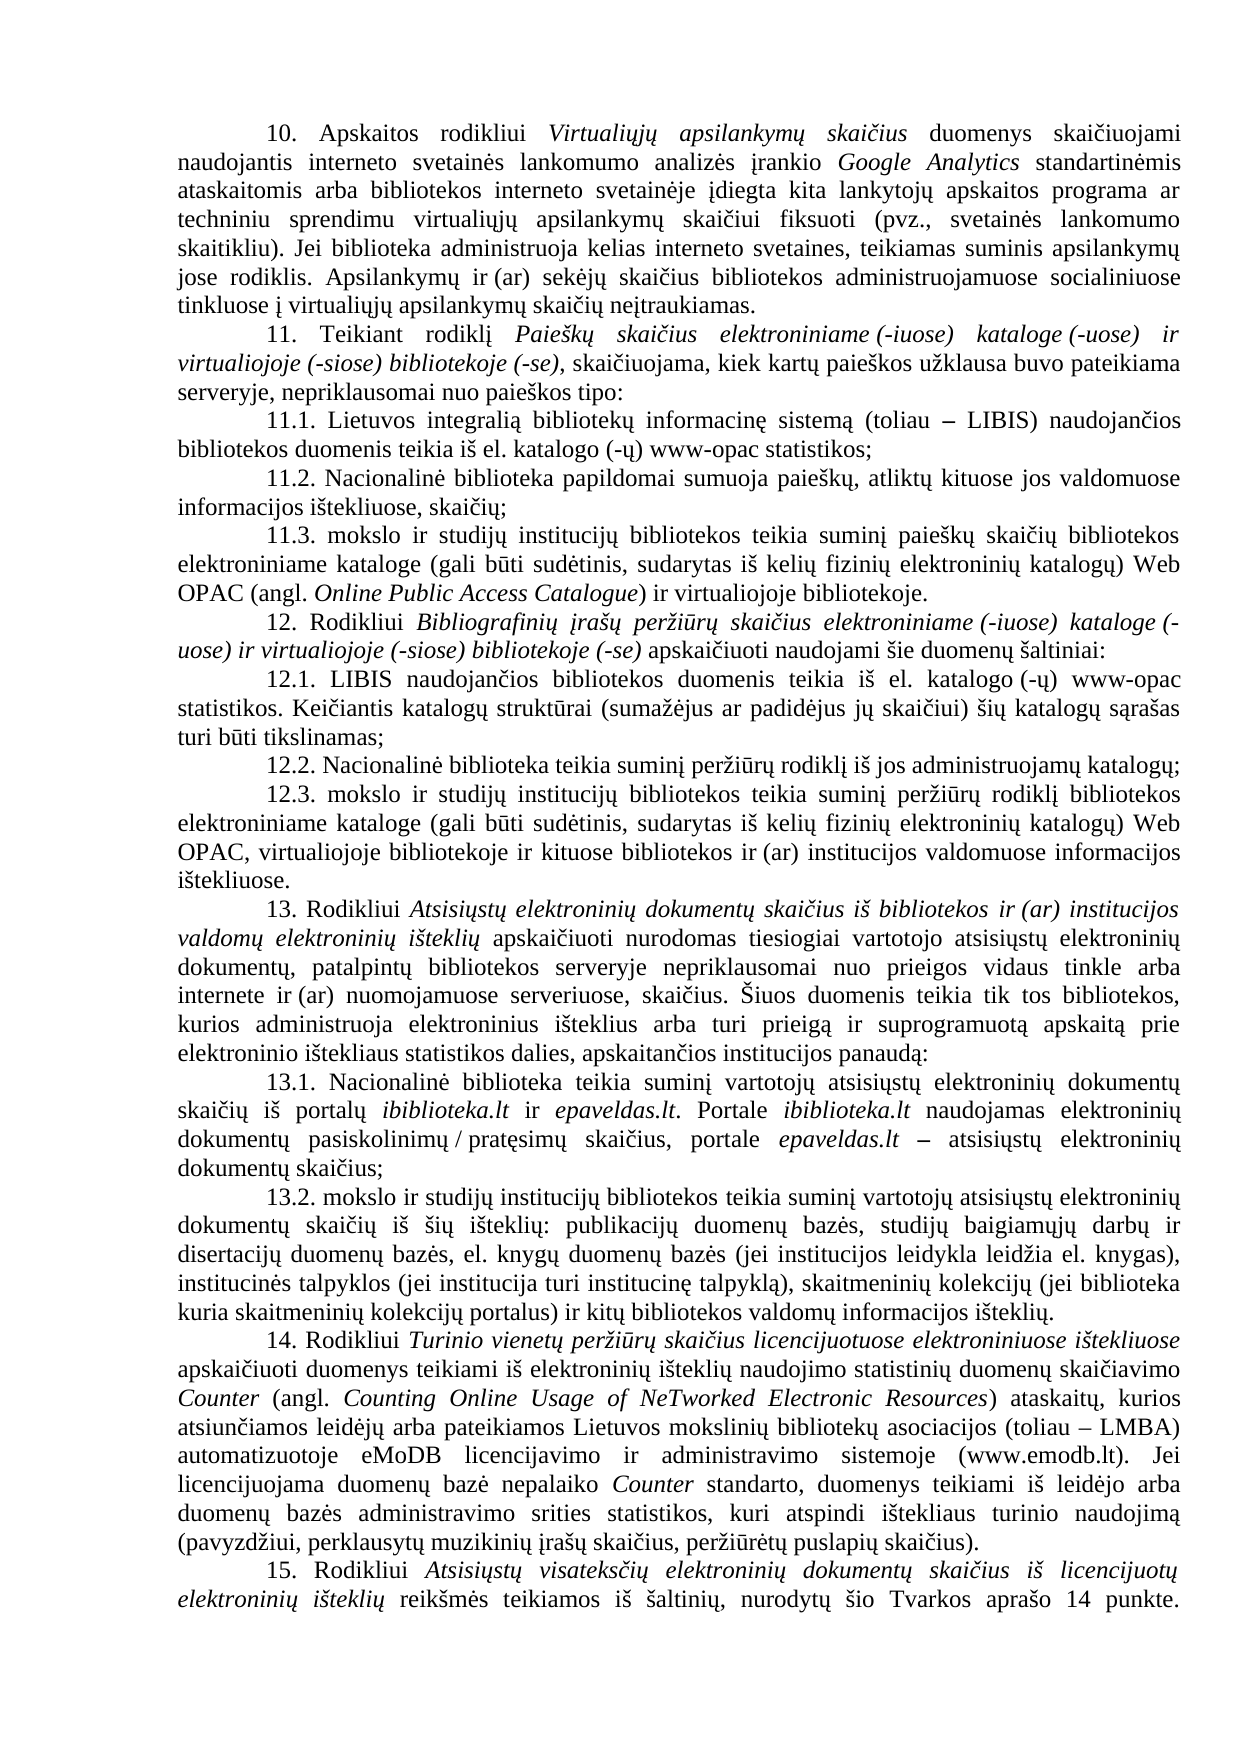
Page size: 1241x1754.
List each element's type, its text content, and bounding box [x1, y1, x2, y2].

text 12.2. Nacionalinė biblioteka teikia suminį peržiūrų rodiklį iš jos administruojamų katalogų; [177, 751, 1181, 779]
text 14. Rodikliui Turinio vienetų peržiūrų skaičius licencijuotuose elektroniniuose ištekliuose apskaičiuoti duomenys teikiami iš elektroninių išteklių naudojimo statistinių duomenų skaičiavimo Counter (angl. Counting Online Usage of NeTworked Electronic Resources) ataskaitų, kurios atsiunčiamos leidėjų arba pateikiamos Lietuvos mokslinių bibliotekų asociacijos (toliau – LMBA) automatizuotoje eMoDB licencijavimo ir administravimo sistemoje (www.emodb.lt). Jei licencijuojama duomenų bazė nepalaiko Counter standarto, duomenys teikiami iš leidėjo arba duomenų bazės administravimo srities statistikos, kuri atspindi ištekliaus turinio naudojimą (pavyzdžiui, perklausytų muzikinių įrašų skaičius, peržiūrėtų puslapių skaičius). [177, 1326, 1181, 1556]
text 11. Teikiant rodiklį Paieškų skaičius elektroniniame (-iuose) kataloge (-uose) ir virtualiojoje (-siose) bibliotekoje (-se), skaičiuojama, kiek kartų paieškos užklausa buvo pateikiama serveryje, nepriklausomai nuo paieškos tipo: [177, 319, 1181, 406]
text 15. Rodikliui Atsisiųstų visateksčių elektroninių dokumentų skaičius iš licencijuotų elektroninių išteklių reikšmės teikiamos iš šaltinių, nurodytų šio Tvarkos aprašo 14 punkte. [177, 1556, 1181, 1613]
text 12.3. mokslo ir studijų institucijų bibliotekos teikia suminį peržiūrų rodiklį bibliotekos elektroniniame kataloge (gali būti sudėtinis, sudarytas iš kelių fizinių elektroninių katalogų) Web OPAC, virtualiojoje bibliotekoje ir kituose bibliotekos ir (ar) institucijos valdomuose informacijos ištekliuose. [177, 779, 1181, 894]
text 11.2. Nacionalinė biblioteka papildomai sumuoja paieškų, atliktų kituose jos valdomuose informacijos ištekliuose, skaičių; [177, 463, 1181, 521]
text 11.1. Lietuvos integralią bibliotekų informacinę sistemą (toliau – LIBIS) naudojančios bibliotekos duomenis teikia iš el. katalogo (-ų) www-opac statistikos; [177, 406, 1181, 463]
text 12. Rodikliui Bibliografinių įrašų peržiūrų skaičius elektroniniame (-iuose) kataloge (-uose) ir virtualiojoje (-siose) bibliotekoje (-se) apskaičiuoti naudojami šie duomenų šaltiniai: [177, 607, 1181, 664]
text 12.1. LIBIS naudojančios bibliotekos duomenis teikia iš el. katalogo (-ų) www-opac statistikos. Keičiantis katalogų struktūrai (sumažėjus ar padidėjus jų skaičiui) šių katalogų sąrašas turi būti tikslinamas; [177, 664, 1181, 751]
text 10. Apskaitos rodikliui Virtualiųjų apsilankymų skaičius duomenys skaičiuojami naudojantis interneto svetainės lankomumo analizės įrankio Google Analytics standartinėmis ataskaitomis arba bibliotekos interneto svetainėje įdiegta kita lankytojų apskaitos programa ar techniniu sprendimu virtualiųjų apsilankymų skaičiui fiksuoti (pvz., svetainės lankomumo skaitikliu). Jei biblioteka administruoja kelias interneto svetaines, teikiamas suminis apsilankymų jose rodiklis. Apsilankymų ir (ar) sekėjų skaičius bibliotekos administruojamuose socialiniuose tinkluose į virtualiųjų apsilankymų skaičių neįtraukiamas. [177, 118, 1181, 319]
text 13. Rodikliui Atsisiųstų elektroninių dokumentų skaičius iš bibliotekos ir (ar) institucijos valdomų elektroninių išteklių apskaičiuoti nurodomas tiesiogiai vartotojo atsisiųstų elektroninių dokumentų, patalpintų bibliotekos serveryje nepriklausomai nuo prieigos vidaus tinkle arba internete ir (ar) nuomojamuose serveriuose, skaičius. Šiuos duomenis teikia tik tos bibliotekos, kurios administruoja elektroninius išteklius arba turi prieigą ir suprogramuotą apskaitą prie elektroninio ištekliaus statistikos dalies, apskaitančios institucijos panaudą: [177, 894, 1181, 1067]
text 13.1. Nacionalinė biblioteka teikia suminį vartotojų atsisiųstų elektroninių dokumentų skaičių iš portalų ibiblioteka.lt ir epaveldas.lt. Portale ibiblioteka.lt naudojamas elektroninių dokumentų pasiskolinimų / pratęsimų skaičius, portale epaveldas.lt – atsisiųstų elektroninių dokumentų skaičius; [177, 1067, 1181, 1182]
text 13.2. mokslo ir studijų institucijų bibliotekos teikia suminį vartotojų atsisiųstų elektroninių dokumentų skaičių iš šių išteklių: publikacijų duomenų bazės, studijų baigiamųjų darbų ir disertacijų duomenų bazės, el. knygų duomenų bazės (jei institucijos leidykla leidžia el. knygas), institucinės talpyklos (jei institucija turi institucinę talpyklą), skaitmeninių kolekcijų (jei biblioteka kuria skaitmeninių kolekcijų portalus) ir kitų bibliotekos valdomų informacijos išteklių. [177, 1182, 1181, 1326]
text 11.3. mokslo ir studijų institucijų bibliotekos teikia suminį paieškų skaičių bibliotekos elektroniniame kataloge (gali būti sudėtinis, sudarytas iš kelių fizinių elektroninių katalogų) Web OPAC (angl. Online Public Access Catalogue) ir virtualiojoje bibliotekoje. [177, 521, 1181, 607]
